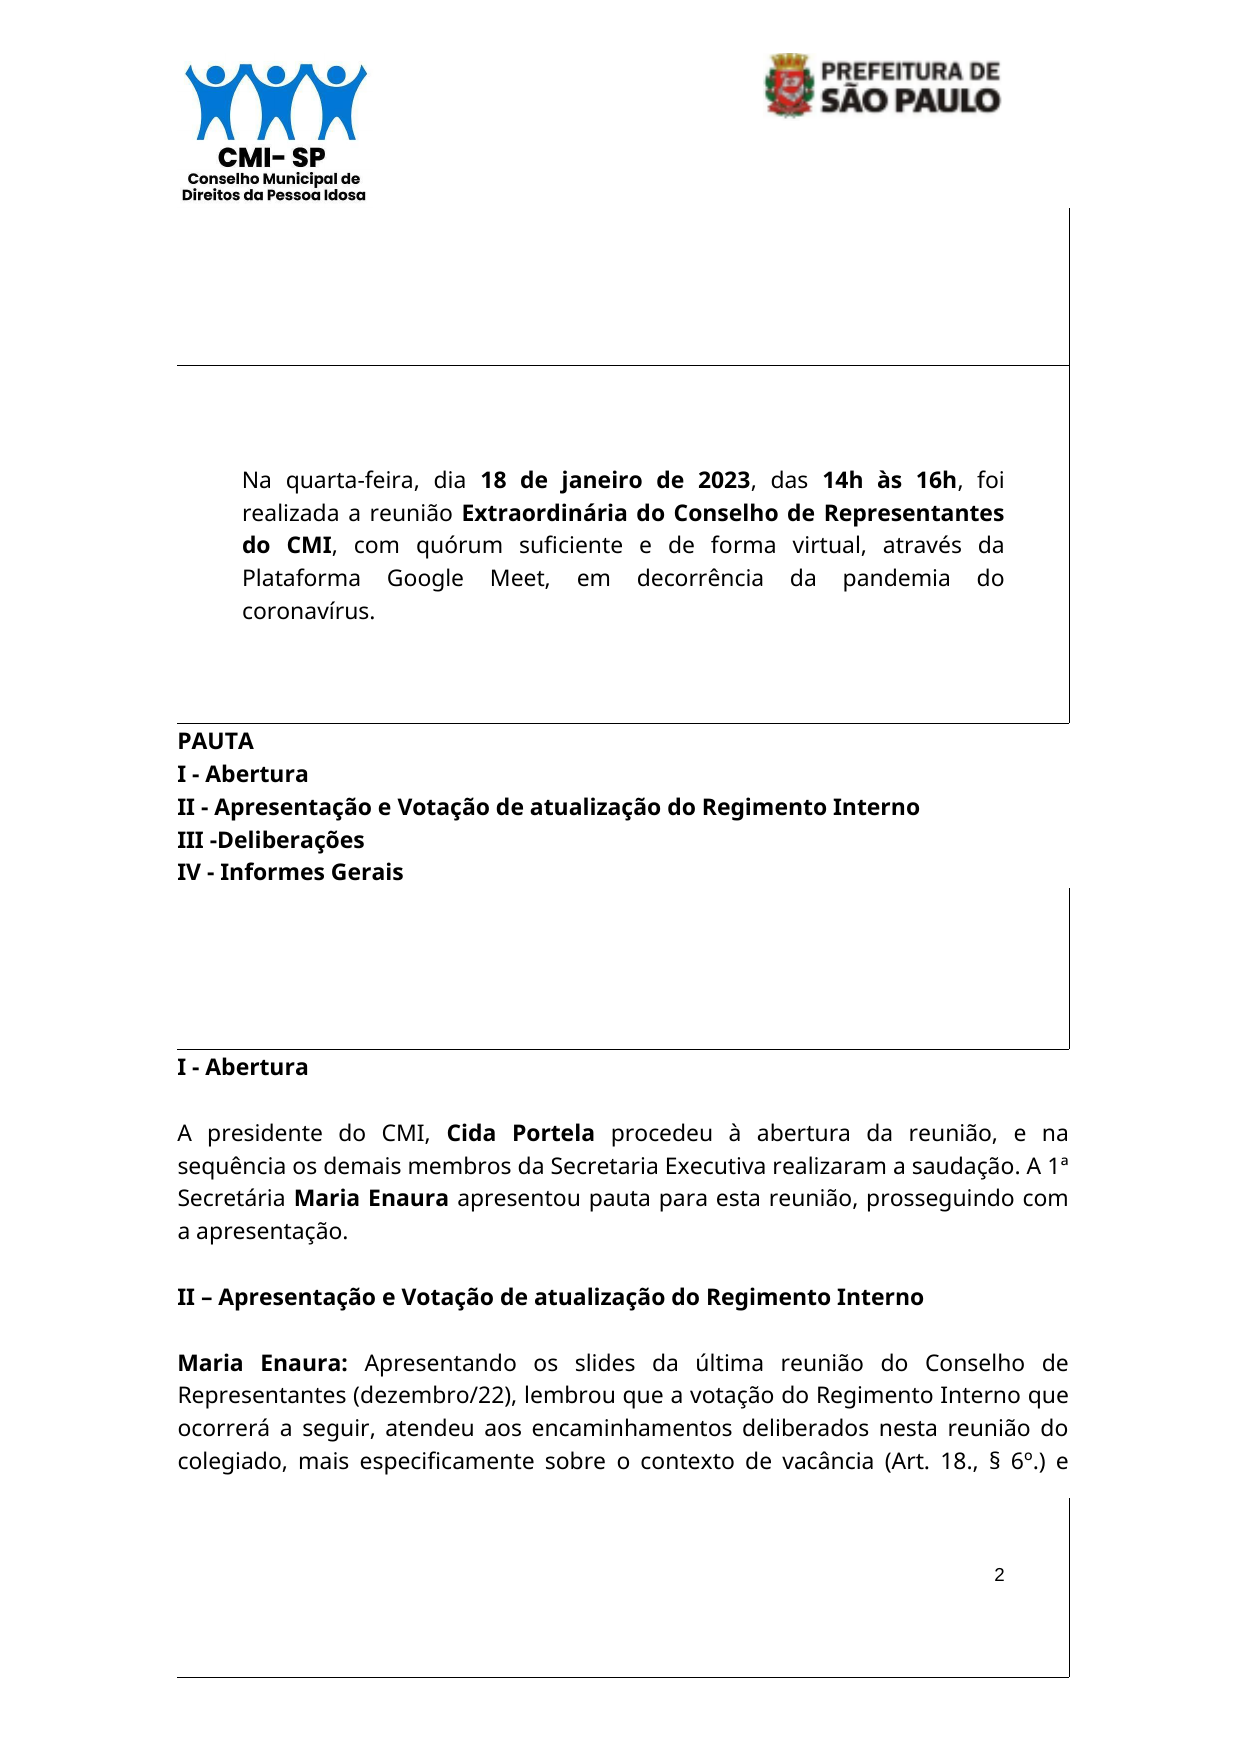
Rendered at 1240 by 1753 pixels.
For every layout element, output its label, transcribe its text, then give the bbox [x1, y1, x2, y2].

subtitle PAUTA [177, 723, 1069, 756]
subtitle IV - Informes Gerais [177, 855, 1069, 888]
subtitle III -Deliberações [177, 822, 1069, 855]
subtitle I - Abertura [177, 756, 1069, 789]
subtitle II – Apresentação e Votação de atualização do Regimento Interno [177, 1279, 1069, 1312]
subtitle Na quarta-feira, dia 18 de janeiro de 2023, das 14h às 16h, foi realizada a reunião Extraordinária do Conselho de Representantes do CMI, com quórum suficiente e de forma virtual, através da Plataforma Google Meet, em decorrência da pandemia do coronavírus. [177, 462, 1069, 626]
subtitle I - Abertura [177, 1049, 1069, 1082]
subtitle II - Apresentação e Votação de atualização do Regimento Interno [177, 789, 1069, 822]
subtitle Maria Enaura: Apresentando os slides da última reunião do Conselho de Representantes (dezembro/22), lembrou que a votação do Regimento Interno que ocorrerá a seguir, atendeu aos encaminhamentos deliberados nesta reunião do colegiado, mais especificamente sobre o contexto de vacância (Art. 18., § 6º.) e [177, 1345, 1069, 1476]
subtitle A presidente do CMI, Cida Portela procedeu à abertura da reunião, e na sequência os demais membros da Secretaria Executiva realizaram a saudação. A 1ª Secretária Maria Enaura apresentou pauta para esta reunião, prosseguindo com a apresentação. [177, 1115, 1069, 1246]
